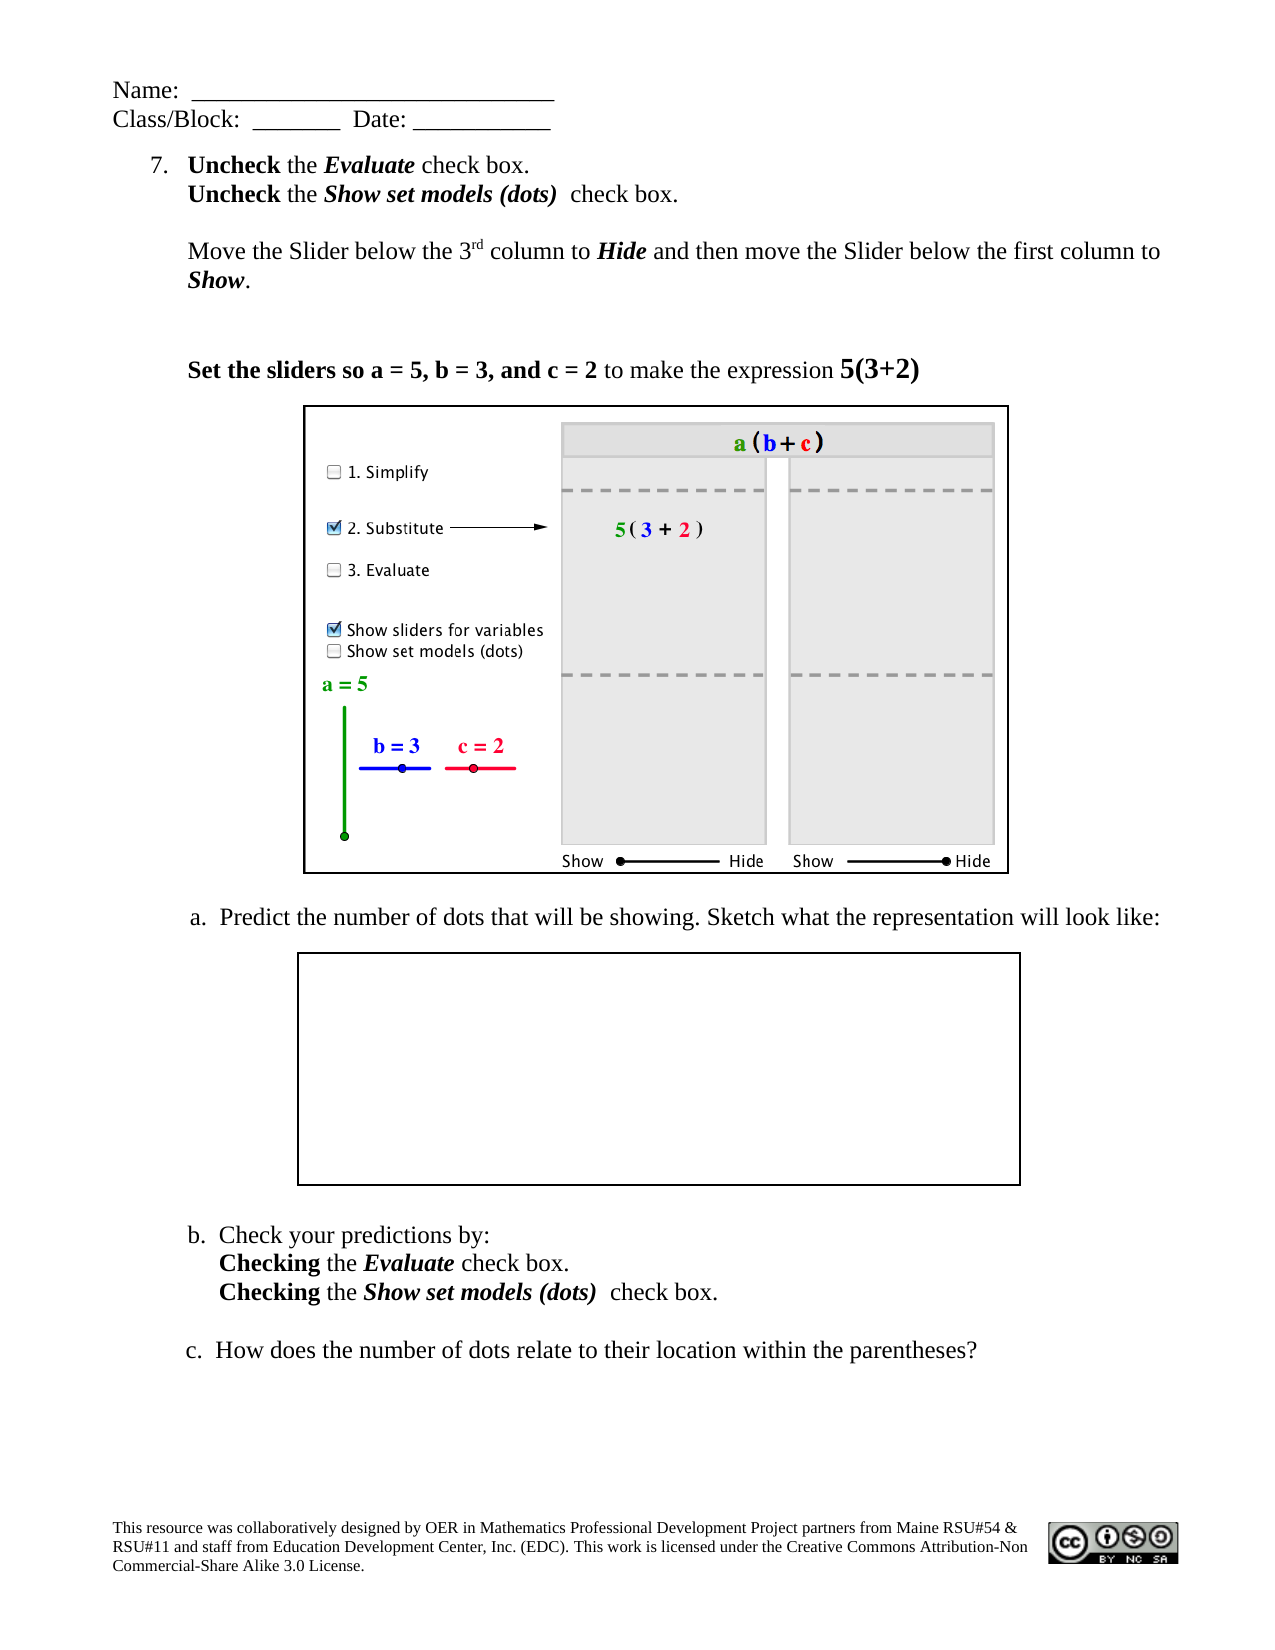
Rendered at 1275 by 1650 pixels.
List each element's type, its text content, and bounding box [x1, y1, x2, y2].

list c. How does the number of dots relate to their location within the parentheses? [185, 1335, 1162, 1478]
picture [1048, 1522, 1179, 1566]
list a. Predict the number of dots that will be showing. Sketch what the representation will look like: [189, 902, 1162, 1190]
list Uncheck the Evaluate check box. Uncheck the Show set models (dots) check box. Move the Slider below the 3rd column to Hide and then move the Slider below the first column to Show. [150, 150, 1162, 322]
text Set the sliders so a = 5, b = 3, and c = 2 to make the expression 5(3+2) [187, 351, 1162, 385]
picture [305, 407, 1007, 872]
list b. Check your predictions by: Checking the Evaluate check box. [187, 1220, 1162, 1277]
list Checking the Show set models (dots) check box. [187, 1277, 1162, 1306]
